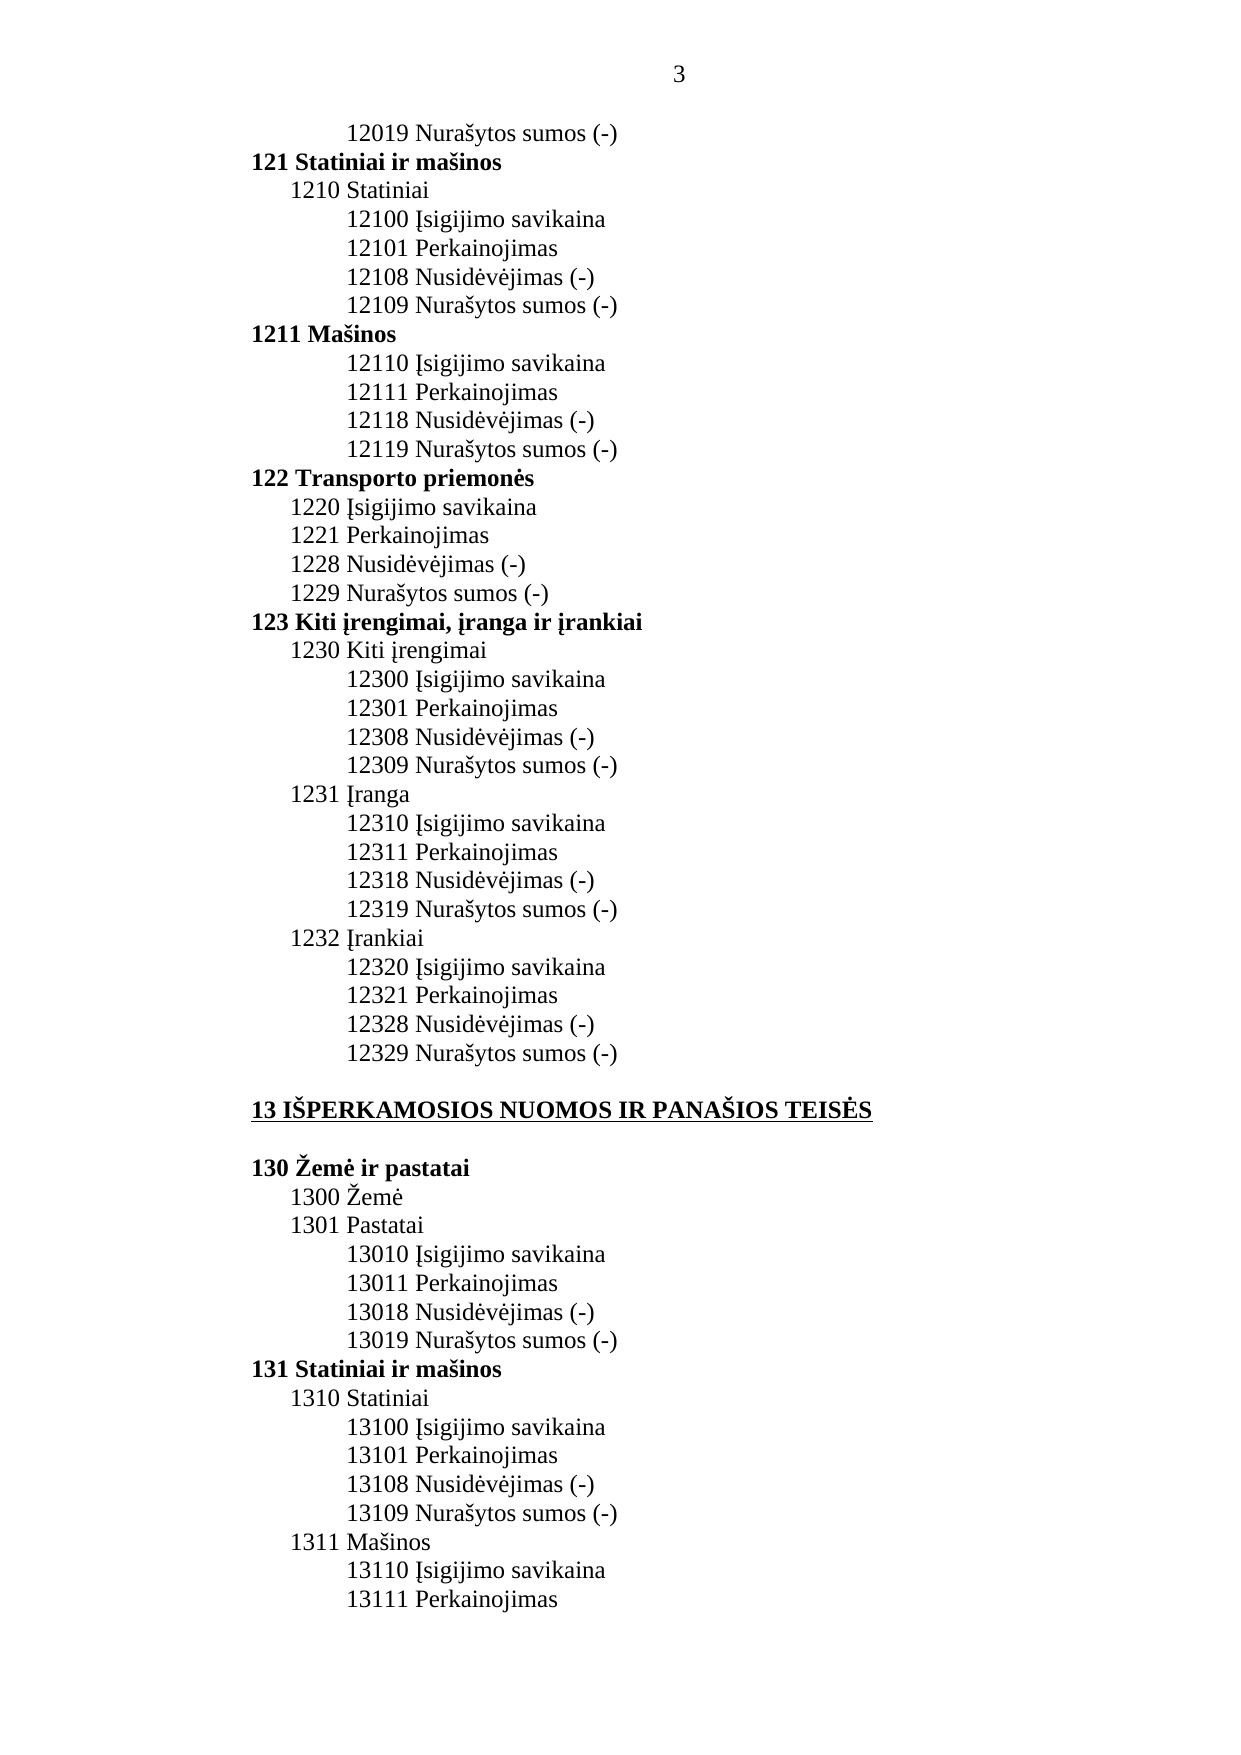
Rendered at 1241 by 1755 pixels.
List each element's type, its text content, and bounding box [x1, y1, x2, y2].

text 1311 Mašinos [177, 1527, 1181, 1556]
text 12320 Įsigijimo savikaina [177, 952, 1181, 981]
text 13100 Įsigijimo savikaina [177, 1412, 1181, 1441]
text 1220 Įsigijimo savikaina [177, 492, 1181, 521]
text 12301 Perkainojimas [177, 693, 1181, 722]
text 12019 Nurašytos sumos (-) [177, 118, 1181, 147]
text 12319 Nurašytos sumos (-) [177, 894, 1181, 923]
text 1231 Įranga [177, 779, 1181, 808]
text 130 Žemė ir pastatai [177, 1153, 1181, 1182]
text 12118 Nusidėvėjimas (-) [177, 406, 1181, 434]
text 12321 Perkainojimas [177, 981, 1181, 1009]
text 12119 Nurašytos sumos (-) [177, 434, 1181, 463]
text 12328 Nusidėvėjimas (-) [177, 1009, 1181, 1038]
text 13108 Nusidėvėjimas (-) [177, 1469, 1181, 1498]
text 12100 Įsigijimo savikaina [177, 204, 1181, 233]
text 1211 Mašinos [177, 319, 1181, 348]
text 12109 Nurašytos sumos (-) [177, 291, 1181, 319]
text 13018 Nusidėvėjimas (-) [177, 1297, 1181, 1326]
text 12110 Įsigijimo savikaina [177, 348, 1181, 377]
text 12300 Įsigijimo savikaina [177, 664, 1181, 693]
text 12108 Nusidėvėjimas (-) [177, 262, 1181, 291]
text 13110 Įsigijimo savikaina [177, 1556, 1181, 1584]
text 1210 Statiniai [177, 176, 1181, 204]
text 13011 Perkainojimas [177, 1268, 1181, 1297]
text 1232 Įrankiai [177, 923, 1181, 952]
text 122 Transporto priemonės [177, 463, 1181, 492]
text 13109 Nurašytos sumos (-) [177, 1498, 1181, 1527]
text 1310 Statiniai [177, 1383, 1181, 1412]
text 13 IŠPERKAMOSIOS NUOMOS IR PANAŠIOS TEISĖS [177, 1096, 1181, 1124]
text 123 Kiti įrengimai, įranga ir įrankiai [177, 607, 1181, 636]
text 13019 Nurašytos sumos (-) [177, 1326, 1181, 1354]
text 12111 Perkainojimas [177, 377, 1181, 406]
text 12318 Nusidėvėjimas (-) [177, 866, 1181, 894]
text 12309 Nurašytos sumos (-) [177, 751, 1181, 779]
text 1229 Nurašytos sumos (-) [177, 578, 1181, 607]
text 13101 Perkainojimas [177, 1441, 1181, 1469]
text 13111 Perkainojimas [177, 1584, 1181, 1613]
text 12101 Perkainojimas [177, 233, 1181, 262]
text 12310 Įsigijimo savikaina [177, 808, 1181, 837]
text 1230 Kiti įrengimai [177, 636, 1181, 664]
text 12308 Nusidėvėjimas (-) [177, 722, 1181, 751]
text 1228 Nusidėvėjimas (-) [177, 549, 1181, 578]
text 13010 Įsigijimo savikaina [177, 1239, 1181, 1268]
text 12329 Nurašytos sumos (-) [177, 1038, 1181, 1067]
text 121 Statiniai ir mašinos [177, 147, 1181, 176]
text 131 Statiniai ir mašinos [177, 1354, 1181, 1383]
text 12311 Perkainojimas [177, 837, 1181, 866]
text 1300 Žemė [177, 1182, 1181, 1211]
text 1301 Pastatai [177, 1211, 1181, 1239]
text 1221 Perkainojimas [177, 521, 1181, 549]
